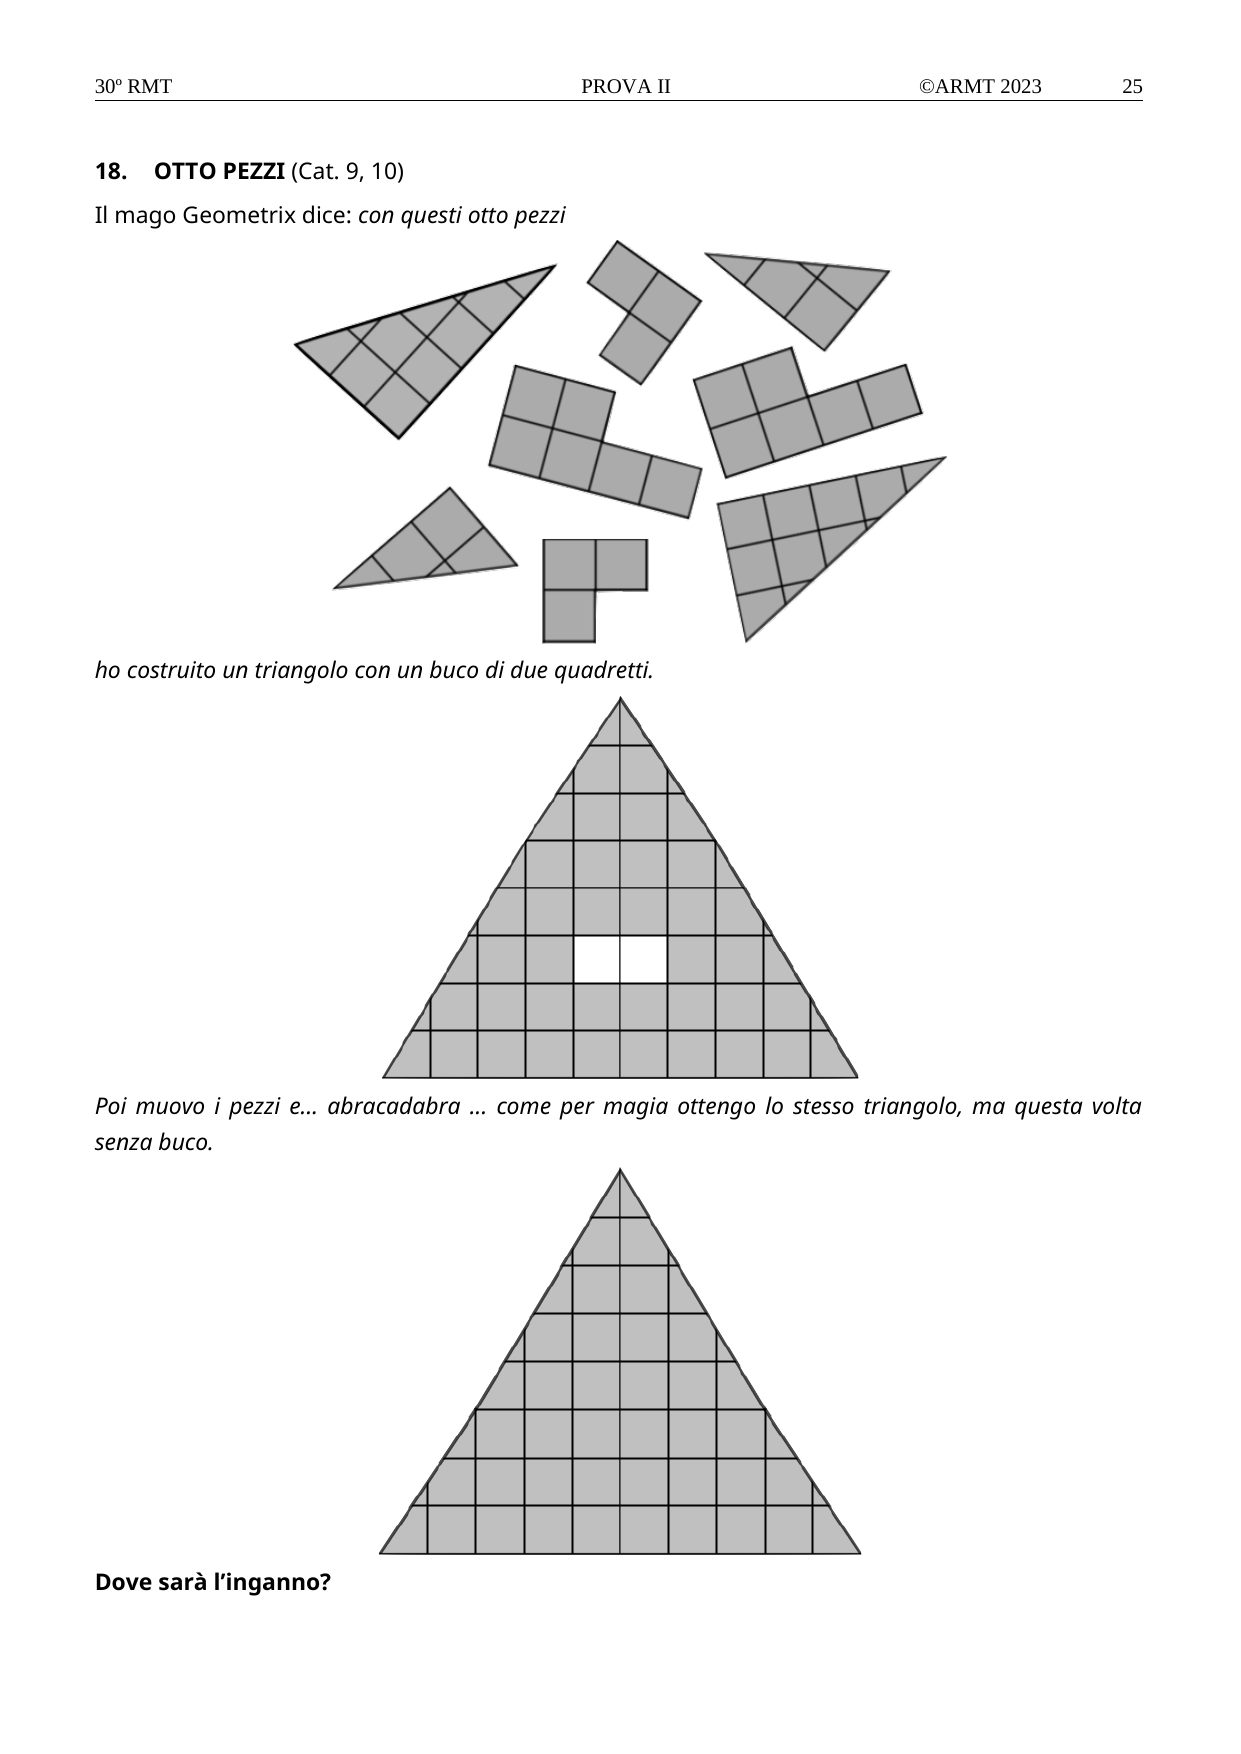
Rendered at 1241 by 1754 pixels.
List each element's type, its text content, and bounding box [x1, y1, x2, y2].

picture [378, 1167, 862, 1555]
picture [293, 240, 948, 644]
text Il mago Geometrix dice: con questi otto pezzi [94, 199, 1146, 230]
picture [381, 696, 859, 1079]
text ho costruito un triangolo con un buco di due quadretti. [94, 654, 1146, 686]
text 18. OTTO PEZZI (Cat. 9, 10) [94, 155, 1146, 186]
text Dove sarà l’inganno? [94, 1565, 1146, 1597]
text Poi muovo i pezzi e... abracadabra ... come per magia ottengo lo stesso triangolo, ma questa volta senza buco. [94, 1089, 1146, 1157]
